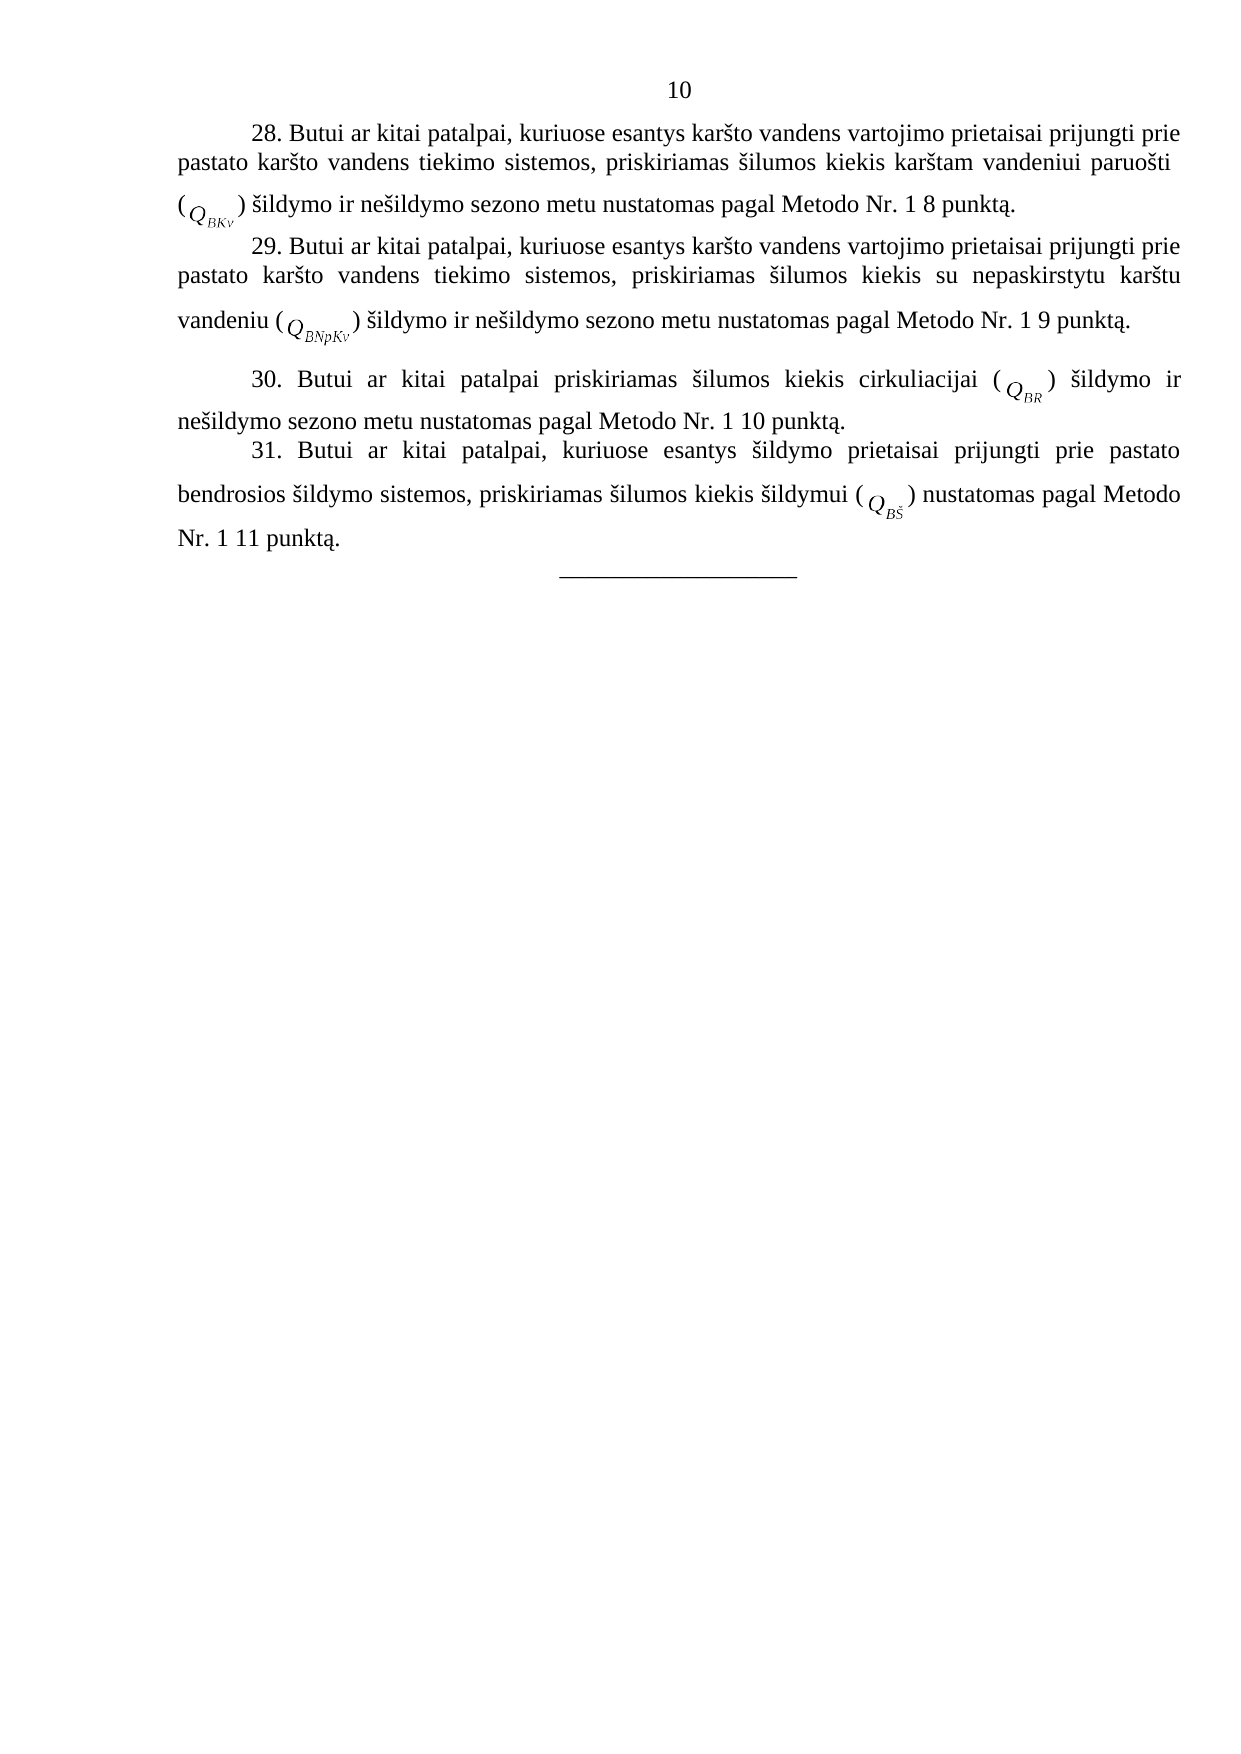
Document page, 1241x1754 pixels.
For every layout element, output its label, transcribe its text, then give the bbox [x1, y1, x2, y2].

text 31. Butui ar kitai patalpai, kuriuose esantys šildymo prietaisai prijungti prie pastato bendrosios šildymo sistemos, priskiriamas šilumos kiekis šildymui () nustatomas pagal Metodo Nr. 1 11 punktą. [177, 435, 1181, 552]
text 28. Butui ar kitai patalpai, kuriuose esantys karšto vandens vartojimo prietaisai prijungti prie pastato karšto vandens tiekimo sistemos, priskiriamas šilumos kiekis karštam vandeniui paruošti () šildymo ir nešildymo sezono metu nustatomas pagal Metodo Nr. 1 8 punktą. [177, 118, 1181, 231]
text 29. Butui ar kitai patalpai, kuriuose esantys karšto vandens vartojimo prietaisai prijungti prie pastato karšto vandens tiekimo sistemos, priskiriamas šilumos kiekis su nepaskirstytu karštu vandeniu () šildymo ir nešildymo sezono metu nustatomas pagal Metodo Nr. 1 9 punktą. [177, 231, 1181, 351]
text 30. Butui ar kitai patalpai priskiriamas šilumos kiekis cirkuliacijai () šildymo ir nešildymo sezono metu nustatomas pagal Metodo Nr. 1 10 punktą. [177, 351, 1181, 435]
text ___________________ [177, 552, 1181, 581]
